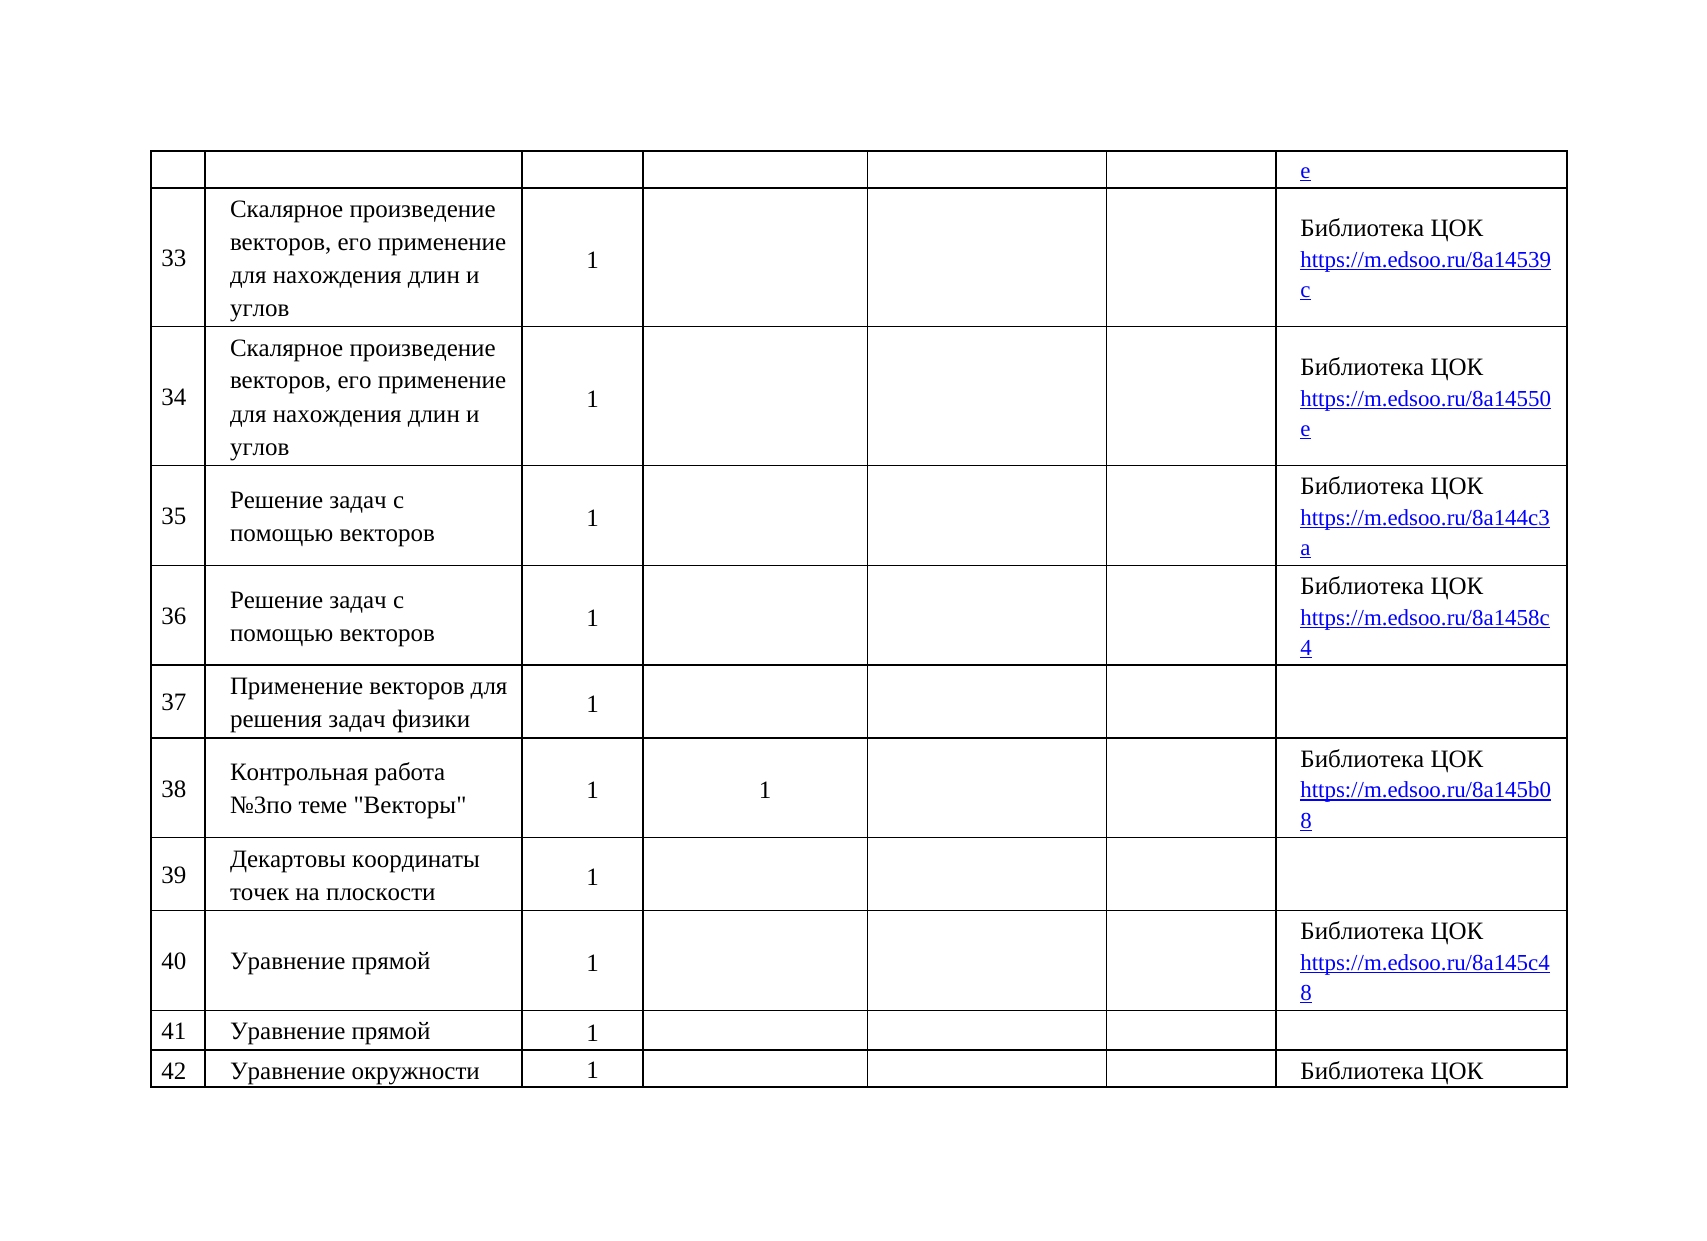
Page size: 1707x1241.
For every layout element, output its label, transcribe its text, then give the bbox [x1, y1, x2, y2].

table_cell Уравнение прямой [206, 911, 521, 1009]
table_cell Применение векторов для решения задач физики [206, 666, 521, 737]
table_cell [1107, 838, 1275, 910]
table_cell Библиотека ЦОК https://m.edsoo.ru/8a145c48 [1277, 911, 1566, 1009]
table_cell 1 [644, 739, 867, 837]
table_cell 41 [152, 1011, 204, 1049]
table_cell [1277, 666, 1566, 737]
table_cell Библиотека ЦОК [1277, 1051, 1566, 1086]
table_cell 40 [152, 911, 204, 1009]
table_cell Библиотека ЦОК https://m.edsoo.ru/8a14550e [1277, 327, 1566, 465]
table_cell 1 [523, 666, 642, 737]
table_cell Библиотека ЦОК https://m.edsoo.ru/8a1458c4 [1277, 566, 1566, 664]
table_cell [1107, 1011, 1275, 1049]
table_cell [868, 666, 1106, 737]
table_cell [1107, 739, 1275, 837]
table_cell 35 [152, 466, 204, 564]
table_cell [868, 1011, 1106, 1049]
table_cell 1 [523, 327, 642, 465]
table_cell Решение задач с помощью векторов [206, 566, 521, 664]
table_cell [1107, 666, 1275, 737]
table_cell [1277, 838, 1566, 910]
table_cell 38 [152, 739, 204, 837]
table_cell [868, 911, 1106, 1009]
table_cell [1107, 152, 1275, 187]
table_cell Уравнение окружности [206, 1051, 521, 1086]
table_cell 1 [523, 1011, 642, 1049]
table_cell Библиотека ЦОК https://m.edsoo.ru/8a14539c [1277, 189, 1566, 326]
table_cell [868, 1051, 1106, 1086]
table_cell 1 [523, 911, 642, 1009]
table_cell [1107, 189, 1275, 326]
table_cell [523, 152, 642, 187]
table_cell [1107, 466, 1275, 564]
table_cell [644, 1051, 867, 1086]
table_cell [644, 327, 867, 465]
table_cell e [1277, 152, 1566, 187]
table_cell 1 [523, 838, 642, 910]
table_cell 1 [523, 1051, 642, 1086]
table_cell [1107, 566, 1275, 664]
table_cell 1 [523, 189, 642, 326]
table_cell [644, 666, 867, 737]
table_cell [868, 327, 1106, 465]
table_cell [868, 566, 1106, 664]
table_cell 33 [152, 189, 204, 326]
table_cell [868, 466, 1106, 564]
table_cell Декартовы координаты точек на плоскости [206, 838, 521, 910]
table_cell Скалярное произведение векторов, его применение для нахождения длин и углов [206, 189, 521, 326]
table_cell [644, 466, 867, 564]
table_cell Уравнение прямой [206, 1011, 521, 1049]
table_cell [868, 152, 1106, 187]
table_cell 42 [152, 1051, 204, 1086]
table_cell 1 [523, 466, 642, 564]
table_cell Решение задач с помощью векторов [206, 466, 521, 564]
table_cell Библиотека ЦОК https://m.edsoo.ru/8a144c3a [1277, 466, 1566, 564]
table_cell Библиотека ЦОК https://m.edsoo.ru/8a145b08 [1277, 739, 1566, 837]
table_cell [868, 739, 1106, 837]
table_cell 39 [152, 838, 204, 910]
table_cell [1107, 1051, 1275, 1086]
table_cell [1107, 911, 1275, 1009]
table_cell [1277, 1011, 1566, 1049]
table_cell [152, 152, 204, 187]
table_cell 34 [152, 327, 204, 465]
table_cell [868, 838, 1106, 910]
table_cell [868, 189, 1106, 326]
table_cell [644, 566, 867, 664]
table_cell 37 [152, 666, 204, 737]
table_cell [644, 189, 867, 326]
table_cell Скалярное произведение векторов, его применение для нахождения длин и углов [206, 327, 521, 465]
table_cell 36 [152, 566, 204, 664]
table_cell [644, 838, 867, 910]
table_cell Контрольная работа №3по теме "Векторы" [206, 739, 521, 837]
table_cell [644, 152, 867, 187]
table_cell 1 [523, 739, 642, 837]
table_cell [644, 911, 867, 1009]
table_cell [206, 152, 521, 187]
table_cell 1 [523, 566, 642, 664]
table_cell [1107, 327, 1275, 465]
table_cell [644, 1011, 867, 1049]
